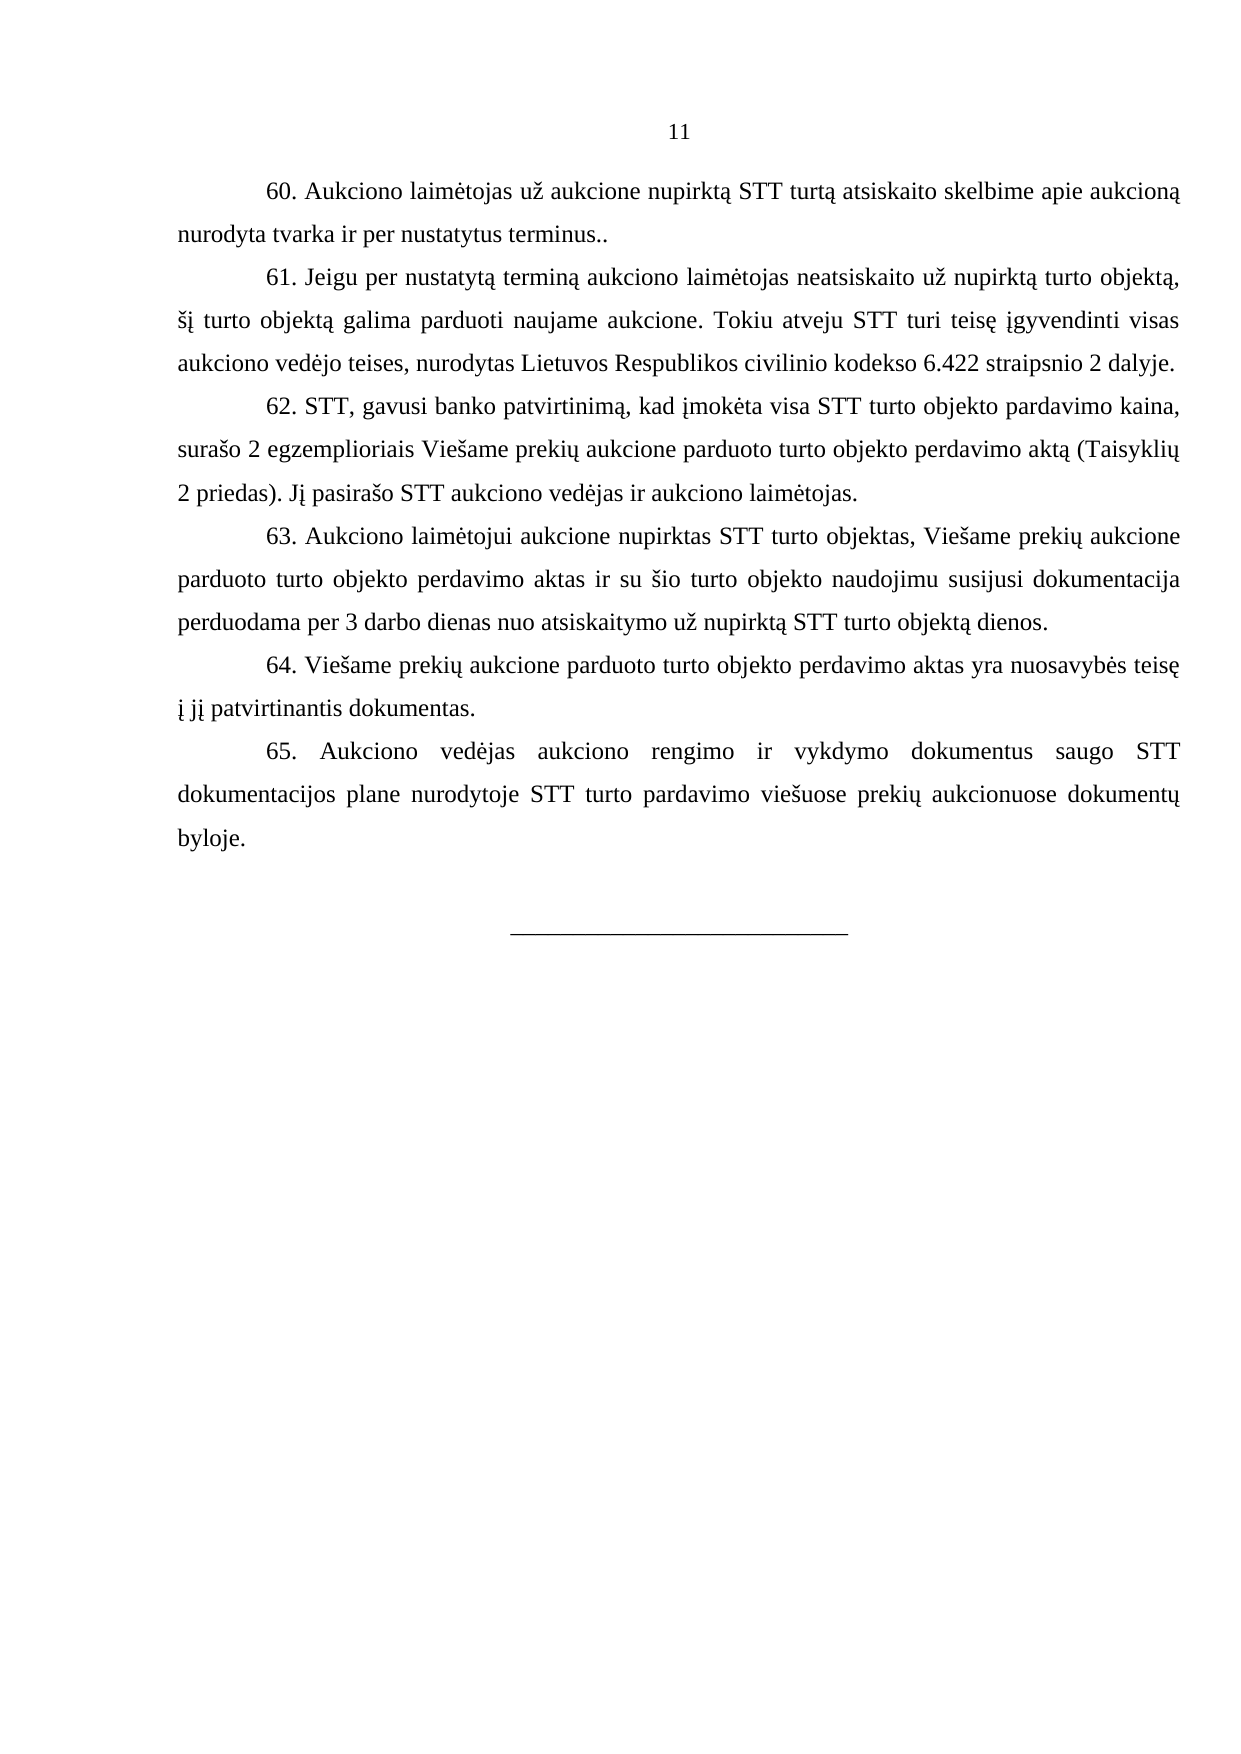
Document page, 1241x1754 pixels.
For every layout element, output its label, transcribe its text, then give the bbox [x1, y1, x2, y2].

text 62. STT, gavusi banko patvirtinimą, kad įmokėta visa STT turto objekto pardavimo kaina, surašo 2 egzemplioriais Viešame prekių aukcione parduoto turto objekto perdavimo aktą (Taisyklių 2 priedas). Jį pasirašo STT aukciono vedėjas ir aukciono laimėtojas. [177, 391, 1181, 506]
text 63. Aukciono laimėtojui aukcione nupirktas STT turto objektas, Viešame prekių aukcione parduoto turto objekto perdavimo aktas ir su šio turto objekto naudojimu susijusi dokumentacija perduodama per 3 darbo dienas nuo atsiskaitymo už nupirktą STT turto objektą dienos. [177, 521, 1181, 636]
text 60. Aukciono laimėtojas už aukcione nupirktą STT turtą atsiskaito skelbime apie aukcioną nurodyta tvarka ir per nustatytus terminus.. [177, 176, 1181, 248]
text 61. Jeigu per nustatytą terminą aukciono laimėtojas neatsiskaito už nupirktą turto objektą, šį turto objektą galima parduoti naujame aukcione. Tokiu atveju STT turi teisę įgyvendinti visas aukciono vedėjo teises, nurodytas Lietuvos Respublikos civilinio kodekso 6.422 straipsnio 2 dalyje. [177, 262, 1181, 377]
text 65. Aukciono vedėjas aukciono rengimo ir vykdymo dokumentus saugo STT dokumentacijos plane nurodytoje STT turto pardavimo viešuose prekių aukcionuose dokumentų byloje. [177, 736, 1181, 851]
text 64. Viešame prekių aukcione parduoto turto objekto perdavimo aktas yra nuosavybės teisę į jį patvirtinantis dokumentas. [177, 650, 1181, 722]
text ___________________________ [177, 909, 1181, 938]
